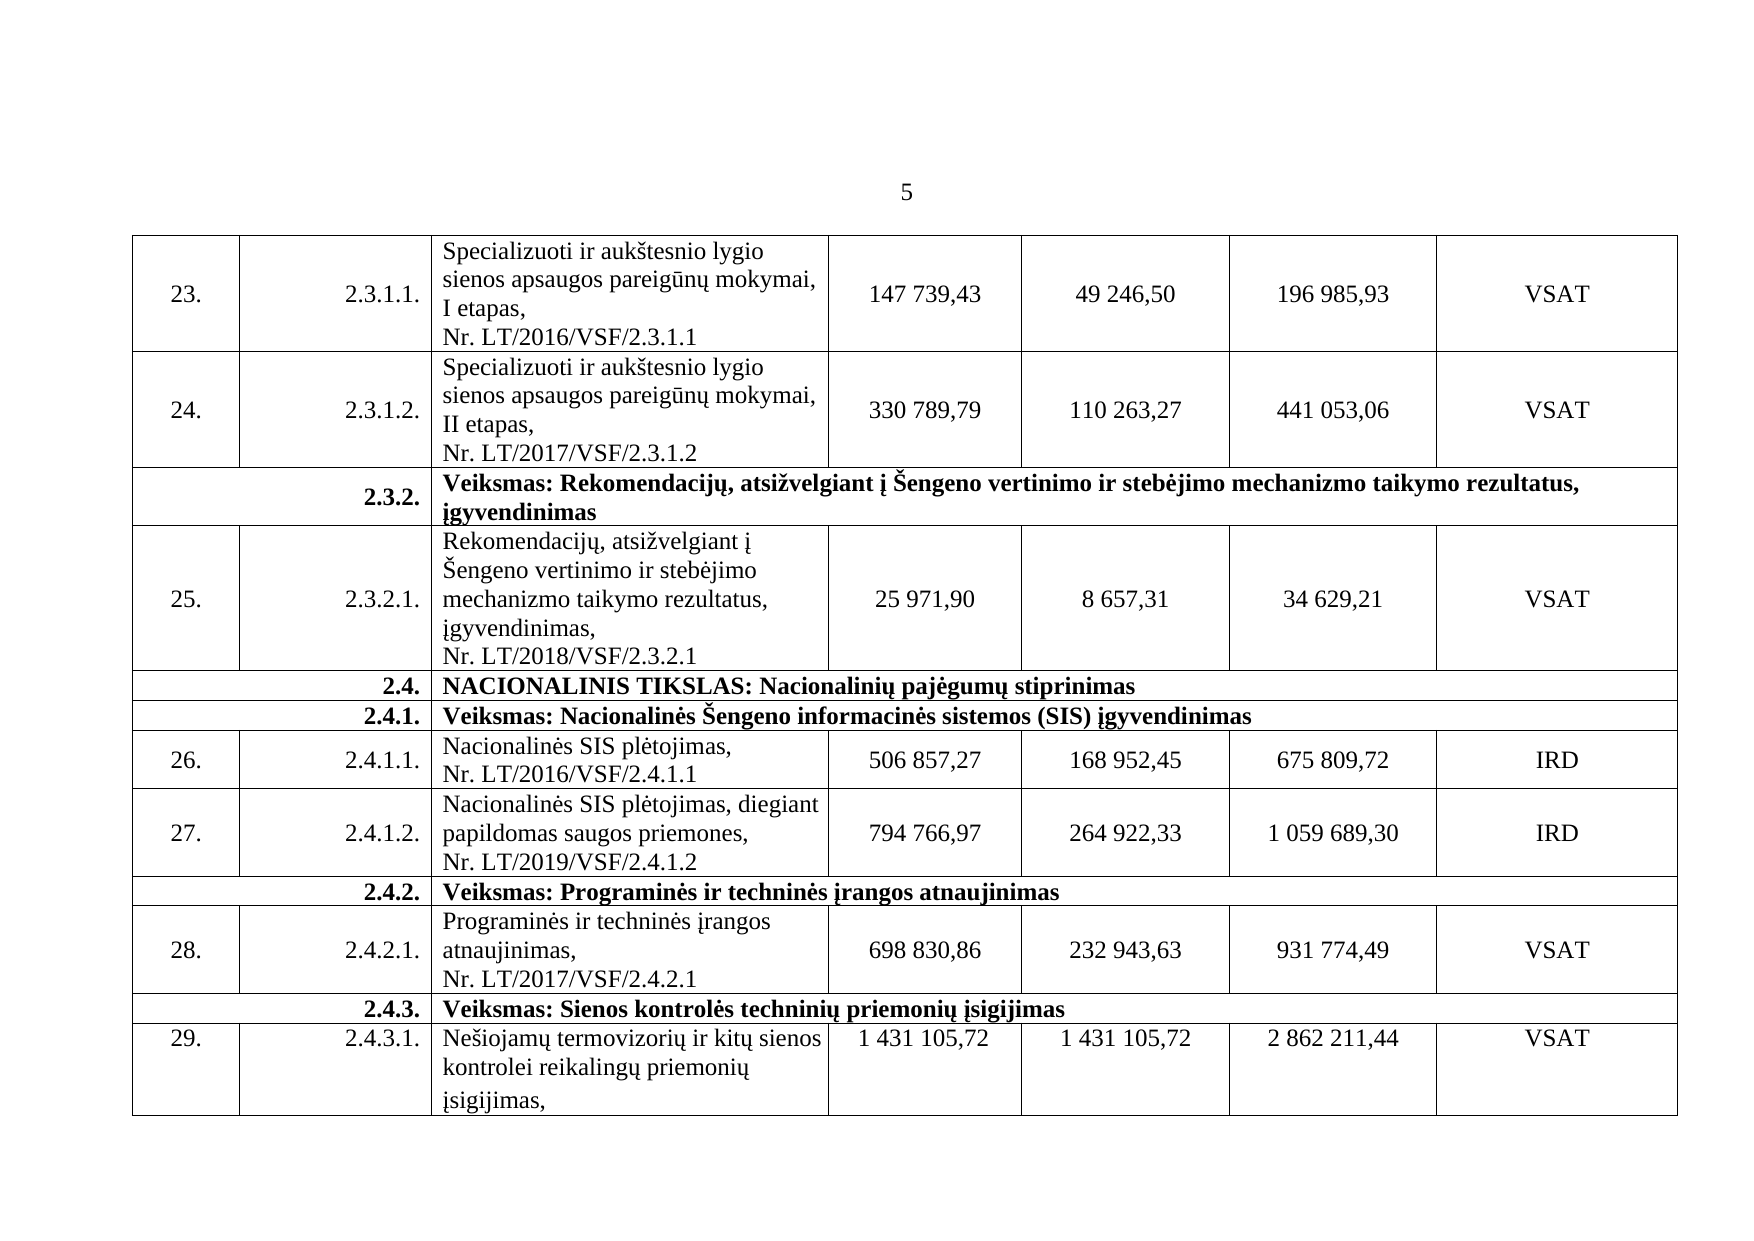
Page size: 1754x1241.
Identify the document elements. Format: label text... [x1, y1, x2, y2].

table_cell VSAT [1437, 1024, 1677, 1114]
table_cell Nacionalinės SIS plėtojimas, diegiant papildomas saugos priemones, Nr. LT/2019/VSF/2.4.1.2 [432, 789, 828, 876]
table_cell 441 053,06 [1230, 352, 1436, 467]
table_cell 232 943,63 [1022, 906, 1229, 993]
table_cell 196 985,93 [1230, 236, 1436, 351]
table_cell 28. [133, 906, 239, 993]
table_cell 2.3.1.2. [240, 352, 431, 467]
table_cell Rekomendacijų, atsižvelgiant į Šengeno vertinimo ir stebėjimo mechanizmo taikymo rezultatus, įgyvendinimas, Nr. LT/2018/VSF/2.3.2.1 [432, 526, 828, 670]
table_cell VSAT [1437, 236, 1677, 351]
table_cell 931 774,49 [1230, 906, 1436, 993]
table_cell Veiksmas: Nacionalinės Šengeno informacinės sistemos (SIS) įgyvendinimas [432, 701, 1677, 730]
table_cell 2.4. [133, 671, 431, 700]
table_cell 2.4.3.1. [240, 1024, 431, 1114]
table_cell 25 971,90 [829, 526, 1021, 670]
table_cell Veiksmas: Rekomendacijų, atsižvelgiant į Šengeno vertinimo ir stebėjimo mechanizmo taikymo rezultatus, įgyvendinimas [432, 468, 1677, 525]
table_cell 330 789,79 [829, 352, 1021, 467]
table_cell 49 246,50 [1022, 236, 1229, 351]
table_cell 24. [133, 352, 239, 467]
table_cell 2.3.1.1. [240, 236, 431, 351]
table_cell 2.4.1.1. [240, 731, 431, 788]
table_cell 675 809,72 [1230, 731, 1436, 788]
table_cell 26. [133, 731, 239, 788]
table_cell 2.3.2. [133, 468, 431, 525]
table_cell IRD [1437, 731, 1677, 788]
table_cell VSAT [1437, 526, 1677, 670]
table_cell 2.4.1.2. [240, 789, 431, 876]
table_cell 2.4.2.1. [240, 906, 431, 993]
table_cell Nacionalinės SIS plėtojimas, Nr. LT/2016/VSF/2.4.1.1 [432, 731, 828, 788]
table_cell VSAT [1437, 906, 1677, 993]
table_cell 264 922,33 [1022, 789, 1229, 876]
table_cell IRD [1437, 789, 1677, 876]
table_cell 110 263,27 [1022, 352, 1229, 467]
table_cell 8 657,31 [1022, 526, 1229, 670]
table_cell 2 862 211,44 [1230, 1024, 1436, 1114]
table_cell Nešiojamų termovizorių ir kitų sienos kontrolei reikalingų priemonių įsigijimas, [432, 1024, 828, 1114]
table_cell 2.4.2. [133, 877, 431, 905]
table_cell 698 830,86 [829, 906, 1021, 993]
table_cell Programinės ir techninės įrangos atnaujinimas, Nr. LT/2017/VSF/2.4.2.1 [432, 906, 828, 993]
table_cell 25. [133, 526, 239, 670]
table_cell 1 431 105,72 [829, 1024, 1021, 1114]
table_cell 2.3.2.1. [240, 526, 431, 670]
table_cell 794 766,97 [829, 789, 1021, 876]
table_cell 23. [133, 236, 239, 351]
table_cell 34 629,21 [1230, 526, 1436, 670]
table_cell 2.4.1. [133, 701, 431, 730]
table_cell Veiksmas: Programinės ir techninės įrangos atnaujinimas [432, 877, 1677, 905]
table_cell Specializuoti ir aukštesnio lygio sienos apsaugos pareigūnų mokymai, I etapas, Nr. LT/2016/VSF/2.3.1.1 [432, 236, 828, 351]
table_cell NACIONALINIS TIKSLAS: Nacionalinių pajėgumų stiprinimas [432, 671, 1677, 700]
table_cell Veiksmas: Sienos kontrolės techninių priemonių įsigijimas [432, 994, 1677, 1022]
table_cell 1 059 689,30 [1230, 789, 1436, 876]
table_cell Specializuoti ir aukštesnio lygio sienos apsaugos pareigūnų mokymai, II etapas, Nr. LT/2017/VSF/2.3.1.2 [432, 352, 828, 467]
table_cell 29. [133, 1024, 239, 1114]
table_cell 27. [133, 789, 239, 876]
table_cell VSAT [1437, 352, 1677, 467]
table_cell 147 739,43 [829, 236, 1021, 351]
table_cell 1 431 105,72 [1022, 1024, 1229, 1114]
table_cell 2.4.3. [133, 994, 431, 1022]
table_cell 506 857,27 [829, 731, 1021, 788]
table_cell 168 952,45 [1022, 731, 1229, 788]
